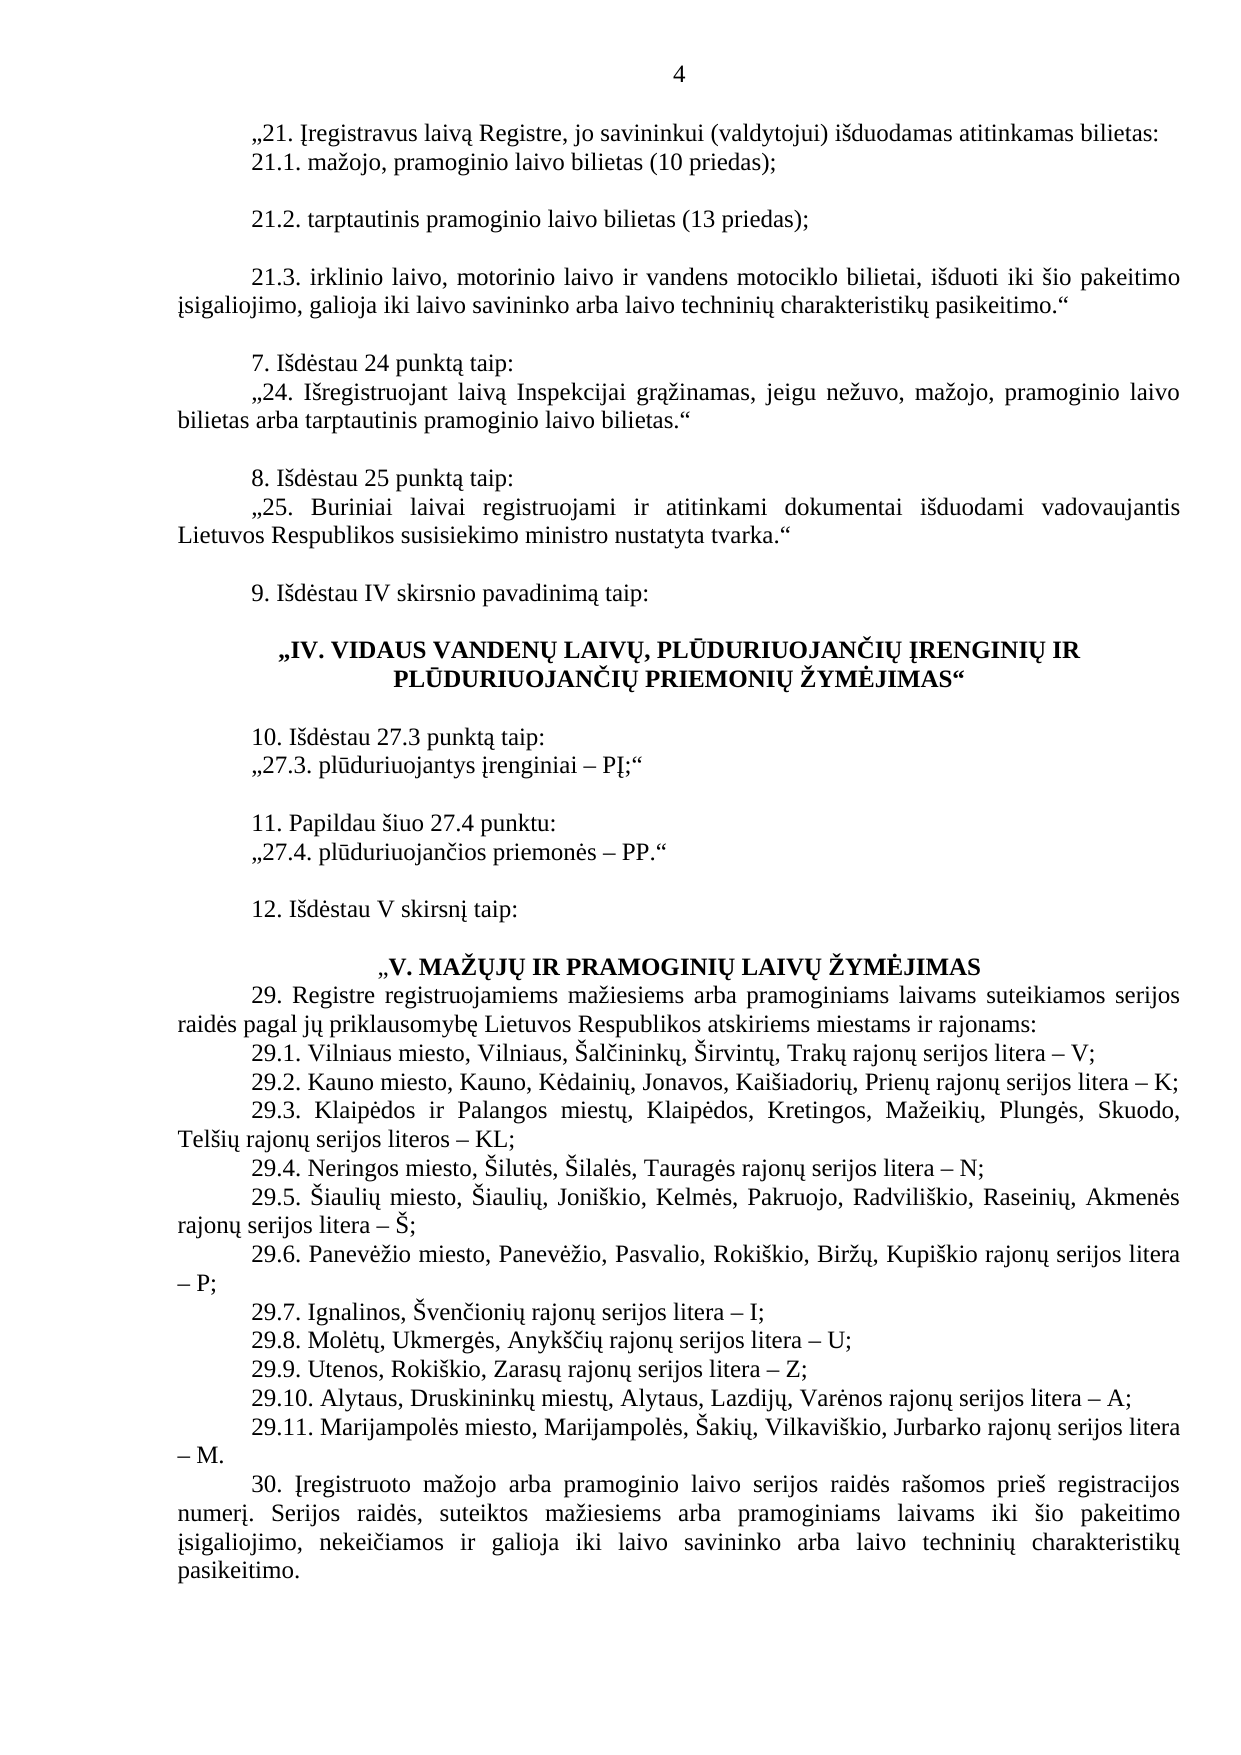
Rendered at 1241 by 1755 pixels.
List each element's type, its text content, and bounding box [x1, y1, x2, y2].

text 9. Išdėstau IV skirsnio pavadinimą taip: [177, 578, 1181, 607]
text 21.3. irklinio laivo, motorinio laivo ir vandens motociklo bilietai, išduoti iki šio pakeitimo įsigaliojimo, galioja iki laivo savininko arba laivo techninių charakteristikų pasikeitimo.“ [177, 262, 1181, 319]
text 29.8. Molėtų, Ukmergės, Anykščių rajonų serijos litera – U; [177, 1326, 1181, 1354]
text 29.3. Klaipėdos ir Palangos miestų, Klaipėdos, Kretingos, Mažeikių, Plungės, Skuodo, Telšių rajonų serijos literos – KL; [177, 1096, 1181, 1153]
text 10. Išdėstau 27.3 punktą taip: [177, 722, 1181, 751]
text „V. MAŽŲJŲ IR PRAMOGINIŲ LAIVŲ ŽYMĖJIMAS [177, 952, 1181, 981]
text 29.10. Alytaus, Druskininkų miestų, Alytaus, Lazdijų, Varėnos rajonų serijos litera – A; [177, 1383, 1181, 1412]
text „27.3. plūduriuojantys įrenginiai – PĮ;“ [177, 751, 1181, 779]
text 30. Įregistruoto mažojo arba pramoginio laivo serijos raidės rašomos prieš registracijos numerį. Serijos raidės, suteiktos mažiesiems arba pramoginiams laivams iki šio pakeitimo įsigaliojimo, nekeičiamos ir galioja iki laivo savininko arba laivo techninių charakteristikų pasikeitimo. [177, 1469, 1181, 1584]
text „IV. VIDAUS VANDENŲ LAIVŲ, plūduriuojančių įrenginių ir PLŪDURIUOJANČIŲ priemonių ŽYMĖJIMAS“ [177, 636, 1181, 693]
text 29.7. Ignalinos, Švenčionių rajonų serijos litera – I; [177, 1297, 1181, 1326]
text 29.9. Utenos, Rokiškio, Zarasų rajonų serijos litera – Z; [177, 1354, 1181, 1383]
text 8. Išdėstau 25 punktą taip: [177, 463, 1181, 492]
text „27.4. plūduriuojančios priemonės – PP.“ [177, 837, 1181, 866]
text 29.5. Šiaulių miesto, Šiaulių, Joniškio, Kelmės, Pakruojo, Radviliškio, Raseinių, Akmenės rajonų serijos litera – Š; [177, 1182, 1181, 1239]
text 29. Registre registruojamiems mažiesiems arba pramoginiams laivams suteikiamos serijos raidės pagal jų priklausomybę Lietuvos Respublikos atskiriems miestams ir rajonams: [177, 981, 1181, 1038]
text 29.11. Marijampolės miesto, Marijampolės, Šakių, Vilkaviškio, Jurbarko rajonų serijos litera – M. [177, 1412, 1181, 1469]
text 29.6. Panevėžio miesto, Panevėžio, Pasvalio, Rokiškio, Biržų, Kupiškio rajonų serijos litera – P; [177, 1239, 1181, 1297]
text 12. Išdėstau V skirsnį taip: [177, 894, 1181, 923]
text 29.1. Vilniaus miesto, Vilniaus, Šalčininkų, Širvintų, Trakų rajonų serijos litera – V; [177, 1038, 1181, 1067]
text 21.2. tarptautinis pramoginio laivo bilietas (13 priedas); [177, 204, 1181, 233]
text „24. Išregistruojant laivą Inspekcijai grąžinamas, jeigu nežuvo, mažojo, pramoginio laivo bilietas arba tarptautinis pramoginio laivo bilietas.“ [177, 377, 1181, 434]
text 21.1. mažojo, pramoginio laivo bilietas (10 priedas); [177, 147, 1181, 176]
text „21. Įregistravus laivą Registre, jo savininkui (valdytojui) išduodamas atitinkamas bilietas: [177, 118, 1181, 147]
text 11. Papildau šiuo 27.4 punktu: [177, 808, 1181, 837]
text „25. Buriniai laivai registruojami ir atitinkami dokumentai išduodami vadovaujantis Lietuvos Respublikos susisiekimo ministro nustatyta tvarka.“ [177, 492, 1181, 549]
text 29.4. Neringos miesto, Šilutės, Šilalės, Tauragės rajonų serijos litera – N; [177, 1153, 1181, 1182]
text 29.2. Kauno miesto, Kauno, Kėdainių, Jonavos, Kaišiadorių, Prienų rajonų serijos litera – K; [177, 1067, 1181, 1096]
text 7. Išdėstau 24 punktą taip: [177, 348, 1181, 377]
